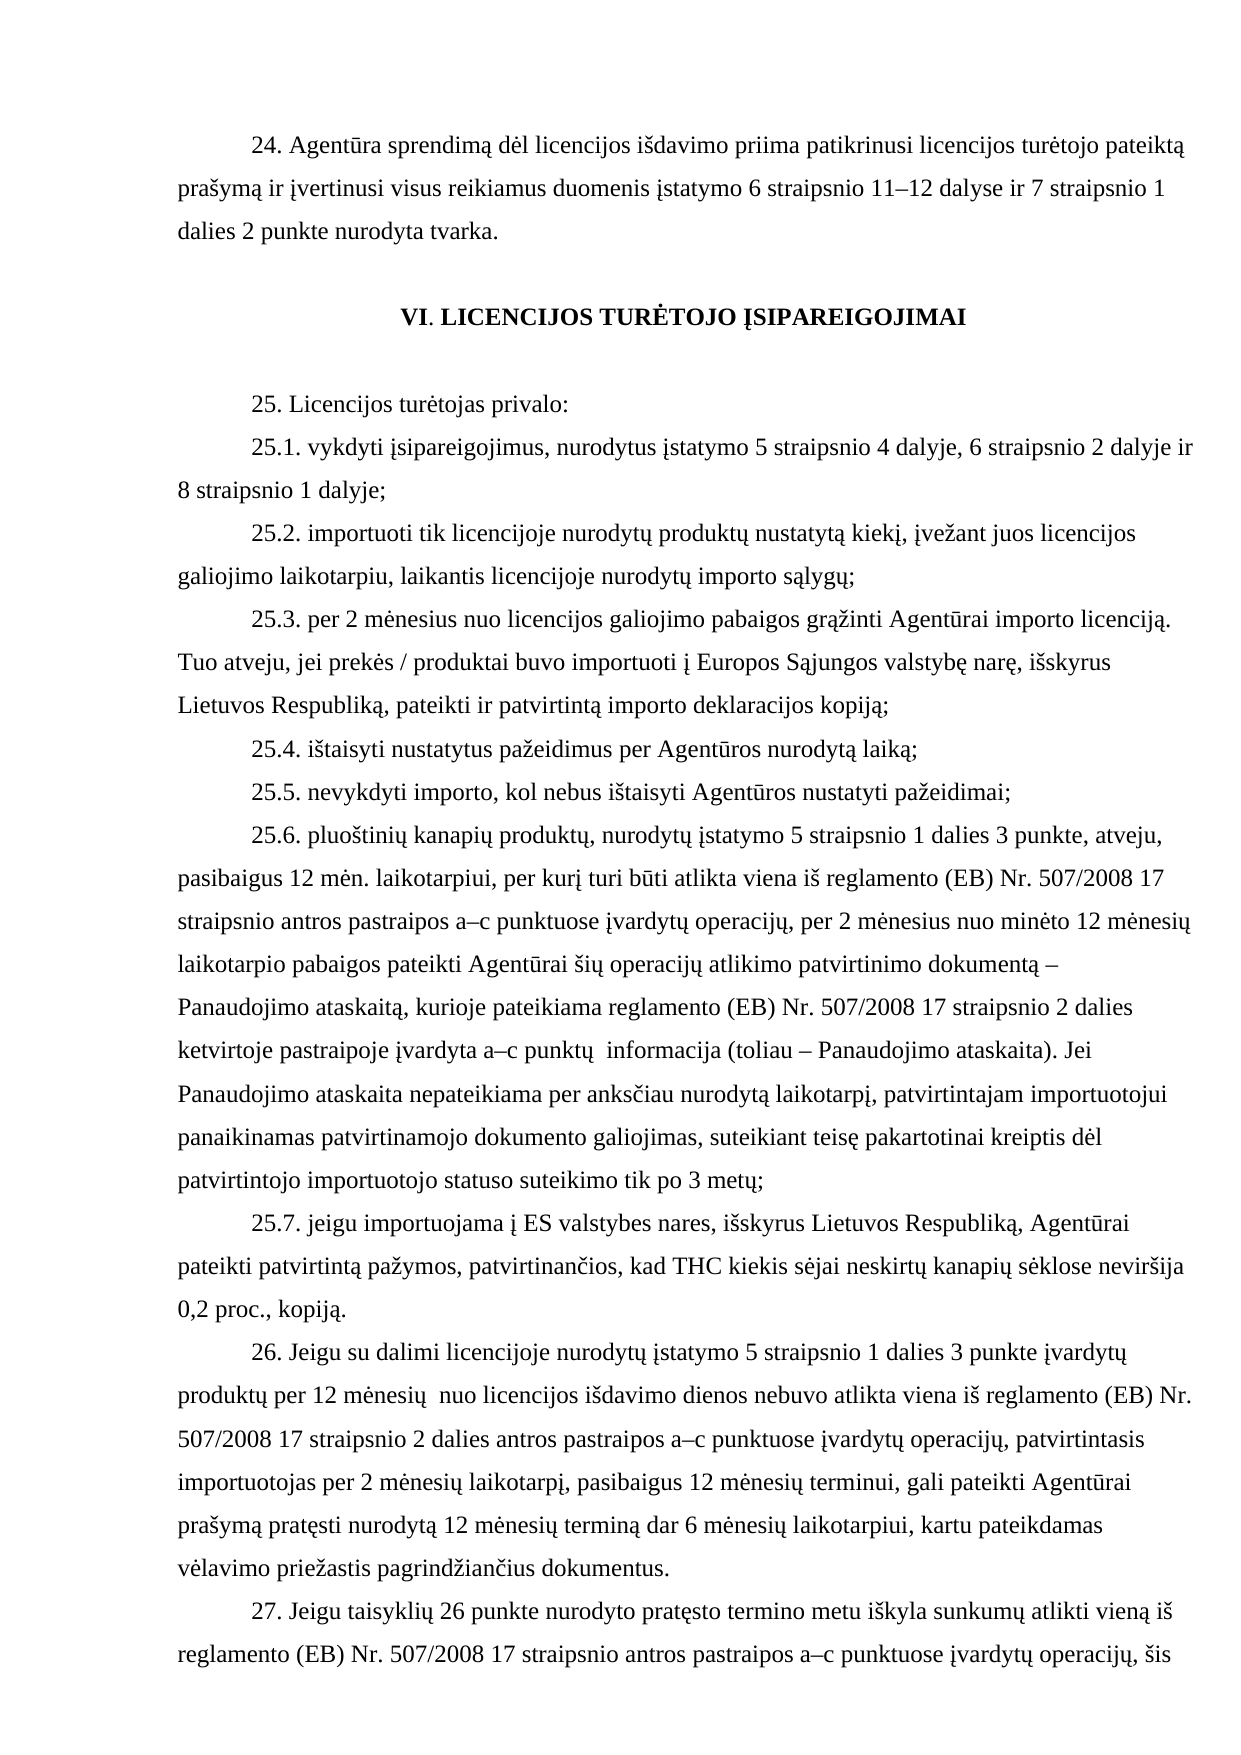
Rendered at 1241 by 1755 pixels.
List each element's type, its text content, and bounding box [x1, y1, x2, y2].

text 25.6. pluoštinių kanapių produktų, nurodytų įstatymo 5 straipsnio 1 dalies 3 punkte, atveju, pasibaigus 12 mėn. laikotarpiui, per kurį turi būti atlikta viena iš reglamento (EB) Nr. 507/2008 17 straipsnio antros pastraipos a–c punktuose įvardytų operacijų, per 2 mėnesius nuo minėto 12 mėnesių laikotarpio pabaigos pateikti Agentūrai šių operacijų atlikimo patvirtinimo dokumentą – Panaudojimo ataskaitą, kurioje pateikiama reglamento (EB) Nr. 507/2008 17 straipsnio 2 dalies ketvirtoje pastraipoje įvardyta a–c punktų informacija (toliau – Panaudojimo ataskaita). Jei Panaudojimo ataskaita nepateikiama per anksčiau nurodytą laikotarpį, patvirtintajam importuotojui panaikinamas patvirtinamojo dokumento galiojimas, suteikiant teisę pakartotinai kreiptis dėl patvirtintojo importuotojo statuso suteikimo tik po 3 metų; [177, 820, 1196, 1194]
text 24. Agentūra sprendimą dėl licencijos išdavimo priima patikrinusi licencijos turėtojo pateiktą prašymą ir įvertinusi visus reikiamus duomenis įstatymo 6 straipsnio 11–12 dalyse ir 7 straipsnio 1 dalies 2 punkte nurodyta tvarka. [177, 130, 1196, 245]
text 26. Jeigu su dalimi licencijoje nurodytų įstatymo 5 straipsnio 1 dalies 3 punkte įvardytų produktų per 12 mėnesių nuo licencijos išdavimo dienos nebuvo atlikta viena iš reglamento (EB) Nr. 507/2008 17 straipsnio 2 dalies antros pastraipos a–c punktuose įvardytų operacijų, patvirtintasis importuotojas per 2 mėnesių laikotarpį, pasibaigus 12 mėnesių terminui, gali pateikti Agentūrai prašymą pratęsti nurodytą 12 mėnesių terminą dar 6 mėnesių laikotarpiui, kartu pateikdamas vėlavimo priežastis pagrindžiančius dokumentus. [177, 1337, 1196, 1582]
text 25.4. ištaisyti nustatytus pažeidimus per Agentūros nurodytą laiką; [177, 734, 1196, 762]
text 25.1. vykdyti įsipareigojimus, nurodytus įstatymo 5 straipsnio 4 dalyje, 6 straipsnio 2 dalyje ir 8 straipsnio 1 dalyje; [177, 432, 1196, 504]
text 25.3. per 2 mėnesius nuo licencijos galiojimo pabaigos grąžinti Agentūrai importo licenciją. Tuo atveju, jei prekės / produktai buvo importuoti į Europos Sąjungos valstybę narę, išskyrus Lietuvos Respubliką, pateikti ir patvirtintą importo deklaracijos kopiją; [177, 604, 1196, 719]
text 25.2. importuoti tik licencijoje nurodytų produktų nustatytą kiekį, įvežant juos licencijos galiojimo laikotarpiu, laikantis licencijoje nurodytų importo sąlygų; [177, 518, 1196, 590]
text VI. LICENCIJOS TURĖTOJO ĮSIPAREIGOJIMAI [177, 302, 1196, 331]
text 25.5. nevykdyti importo, kol nebus ištaisyti Agentūros nustatyti pažeidimai; [177, 777, 1196, 806]
text 25. Licencijos turėtojas privalo: [177, 389, 1196, 417]
text 27. Jeigu taisyklių 26 punkte nurodyto pratęsto termino metu iškyla sunkumų atlikti vieną iš reglamento (EB) Nr. 507/2008 17 straipsnio antros pastraipos a–c punktuose įvardytų operacijų, šis [177, 1596, 1196, 1668]
text 25.7. jeigu importuojama į ES valstybes nares, išskyrus Lietuvos Respubliką, Agentūrai pateikti patvirtintą pažymos, patvirtinančios, kad THC kiekis sėjai neskirtų kanapių sėklose neviršija 0,2 proc., kopiją. [177, 1208, 1196, 1323]
